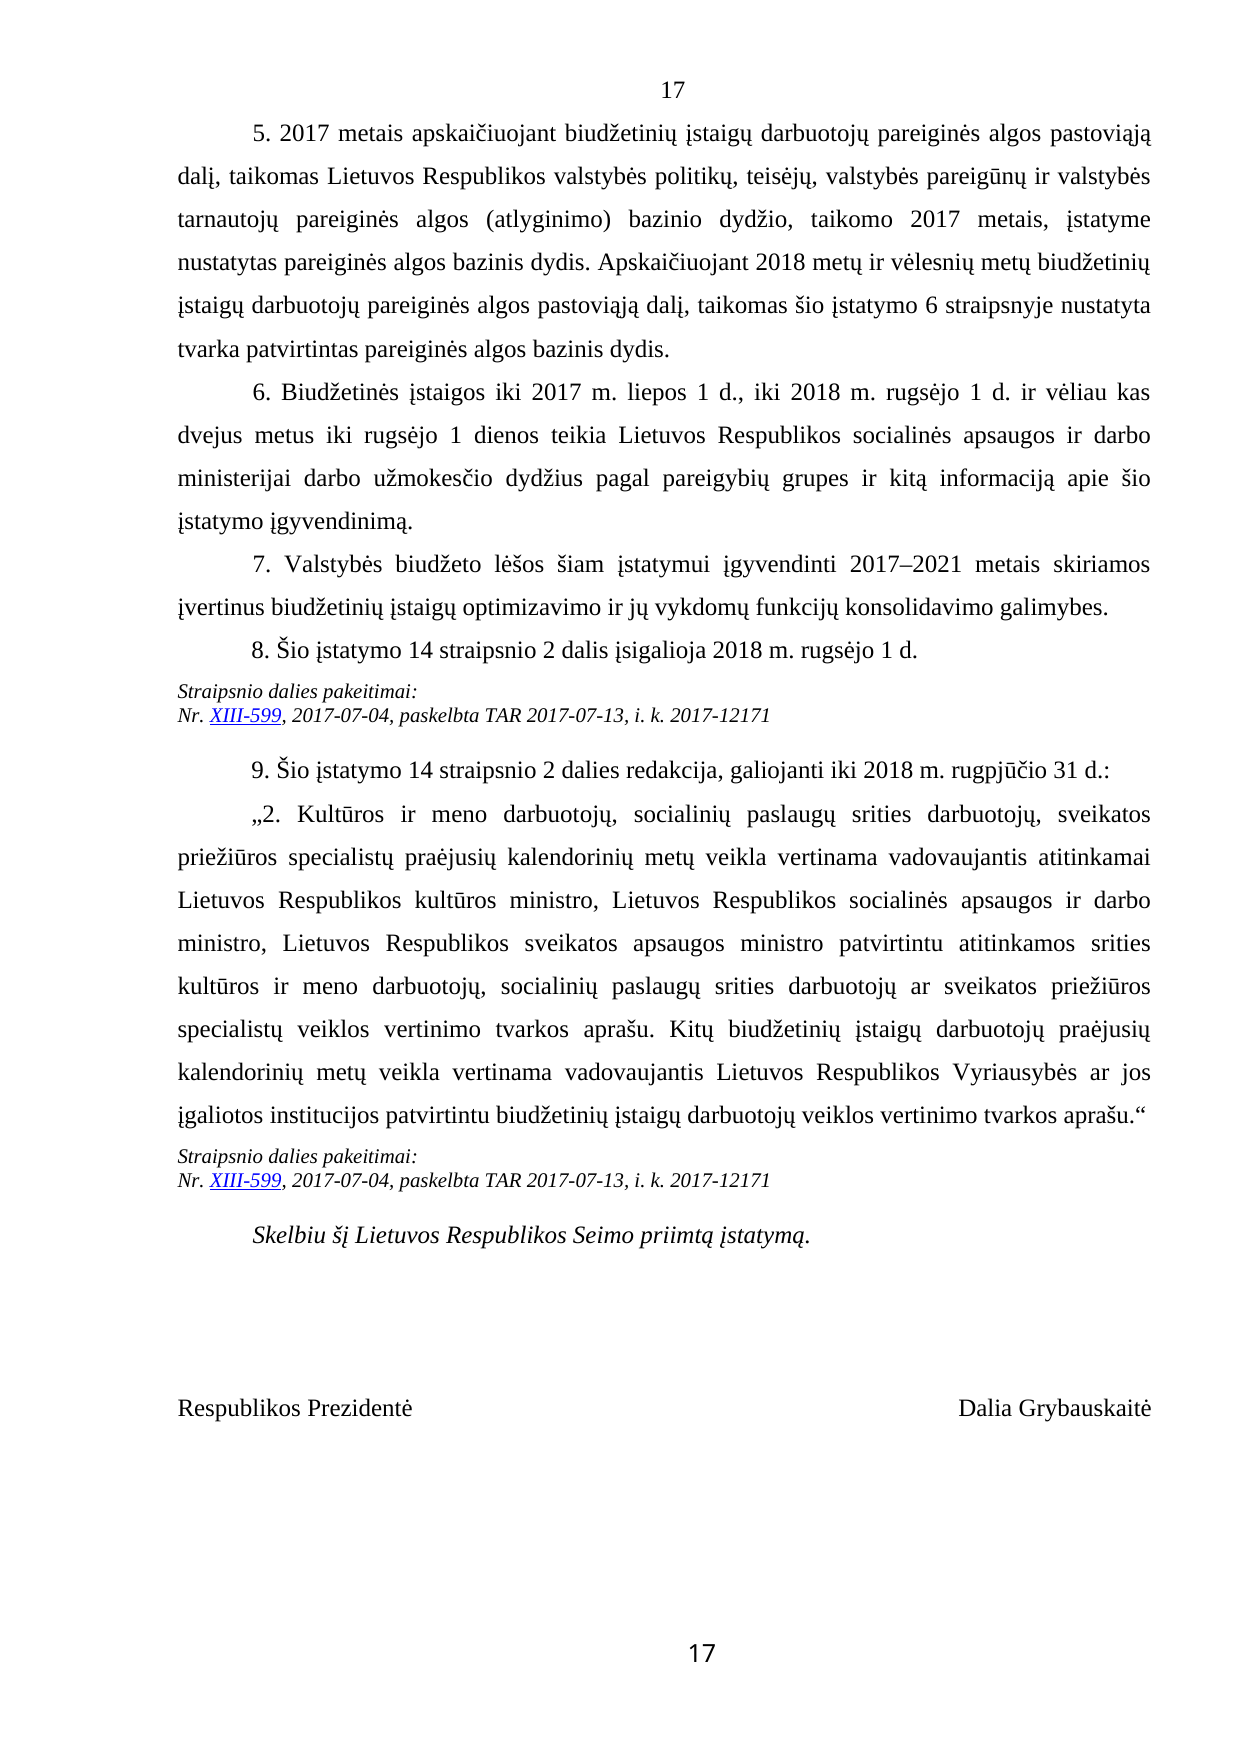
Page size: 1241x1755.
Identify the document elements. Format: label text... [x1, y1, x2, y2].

text Straipsnio dalies pakeitimai: [177, 1144, 1152, 1168]
text Nr. XIII-599, 2017-07-04, paskelbta TAR 2017-07-13, i. k. 2017-12171 [177, 1168, 1152, 1192]
text 6. Biudžetinės įstaigos iki 2017 m. liepos 1 d., iki 2018 m. rugsėjo 1 d. ir vėliau kas dvejus metus iki rugsėjo 1 dienos teikia Lietuvos Respublikos socialinės apsaugos ir darbo ministerijai darbo užmokesčio dydžius pagal pareigybių grupes ir kitą informaciją apie šio įstatymo įgyvendinimą. [177, 377, 1152, 535]
text Nr. XIII-599, 2017-07-04, paskelbta TAR 2017-07-13, i. k. 2017-12171 [177, 703, 1152, 727]
text 8. Šio įstatymo 14 straipsnio 2 dalis įsigalioja 2018 m. rugsėjo 1 d. [177, 636, 1152, 664]
text 5. 2017 metais apskaičiuojant biudžetinių įstaigų darbuotojų pareiginės algos pastoviąją dalį, taikomas Lietuvos Respublikos valstybės politikų, teisėjų, valstybės pareigūnų ir valstybės tarnautojų pareiginės algos (atlyginimo) bazinio dydžio, taikomo 2017 metais, įstatyme nustatytas pareiginės algos bazinis dydis. Apskaičiuojant 2018 metų ir vėlesnių metų biudžetinių įstaigų darbuotojų pareiginės algos pastoviąją dalį, taikomas šio įstatymo 6 straipsnyje nustatyta tvarka patvirtintas pareiginės algos bazinis dydis. [177, 118, 1152, 362]
text 9. Šio įstatymo 14 straipsnio 2 dalies redakcija, galiojanti iki 2018 m. rugpjūčio 31 d.: [177, 756, 1152, 784]
text Skelbiu šį Lietuvos Respublikos Seimo priimtą įstatymą. [177, 1221, 1152, 1249]
text 7. Valstybės biudžeto lėšos šiam įstatymui įgyvendinti 2017–2021 metais skiriamos įvertinus biudžetinių įstaigų optimizavimo ir jų vykdomų funkcijų konsolidavimo galimybes. [177, 549, 1152, 621]
text „2. Kultūros ir meno darbuotojų, socialinių paslaugų srities darbuotojų, sveikatos priežiūros specialistų praėjusių kalendorinių metų veikla vertinama vadovaujantis atitinkamai Lietuvos Respublikos kultūros ministro, Lietuvos Respublikos socialinės apsaugos ir darbo ministro, Lietuvos Respublikos sveikatos apsaugos ministro patvirtintu atitinkamos srities kultūros ir meno darbuotojų, socialinių paslaugų srities darbuotojų ar sveikatos priežiūros specialistų veiklos vertinimo tvarkos aprašu. Kitų biudžetinių įstaigų darbuotojų praėjusių kalendorinių metų veikla vertinama vadovaujantis Lietuvos Respublikos Vyriausybės ar jos įgaliotos institucijos patvirtintu biudžetinių įstaigų darbuotojų veiklos vertinimo tvarkos aprašu.“ [177, 799, 1152, 1129]
text Straipsnio dalies pakeitimai: [177, 679, 1152, 703]
text Respublikos Prezidentė Dalia Grybauskaitė [177, 1393, 1152, 1422]
